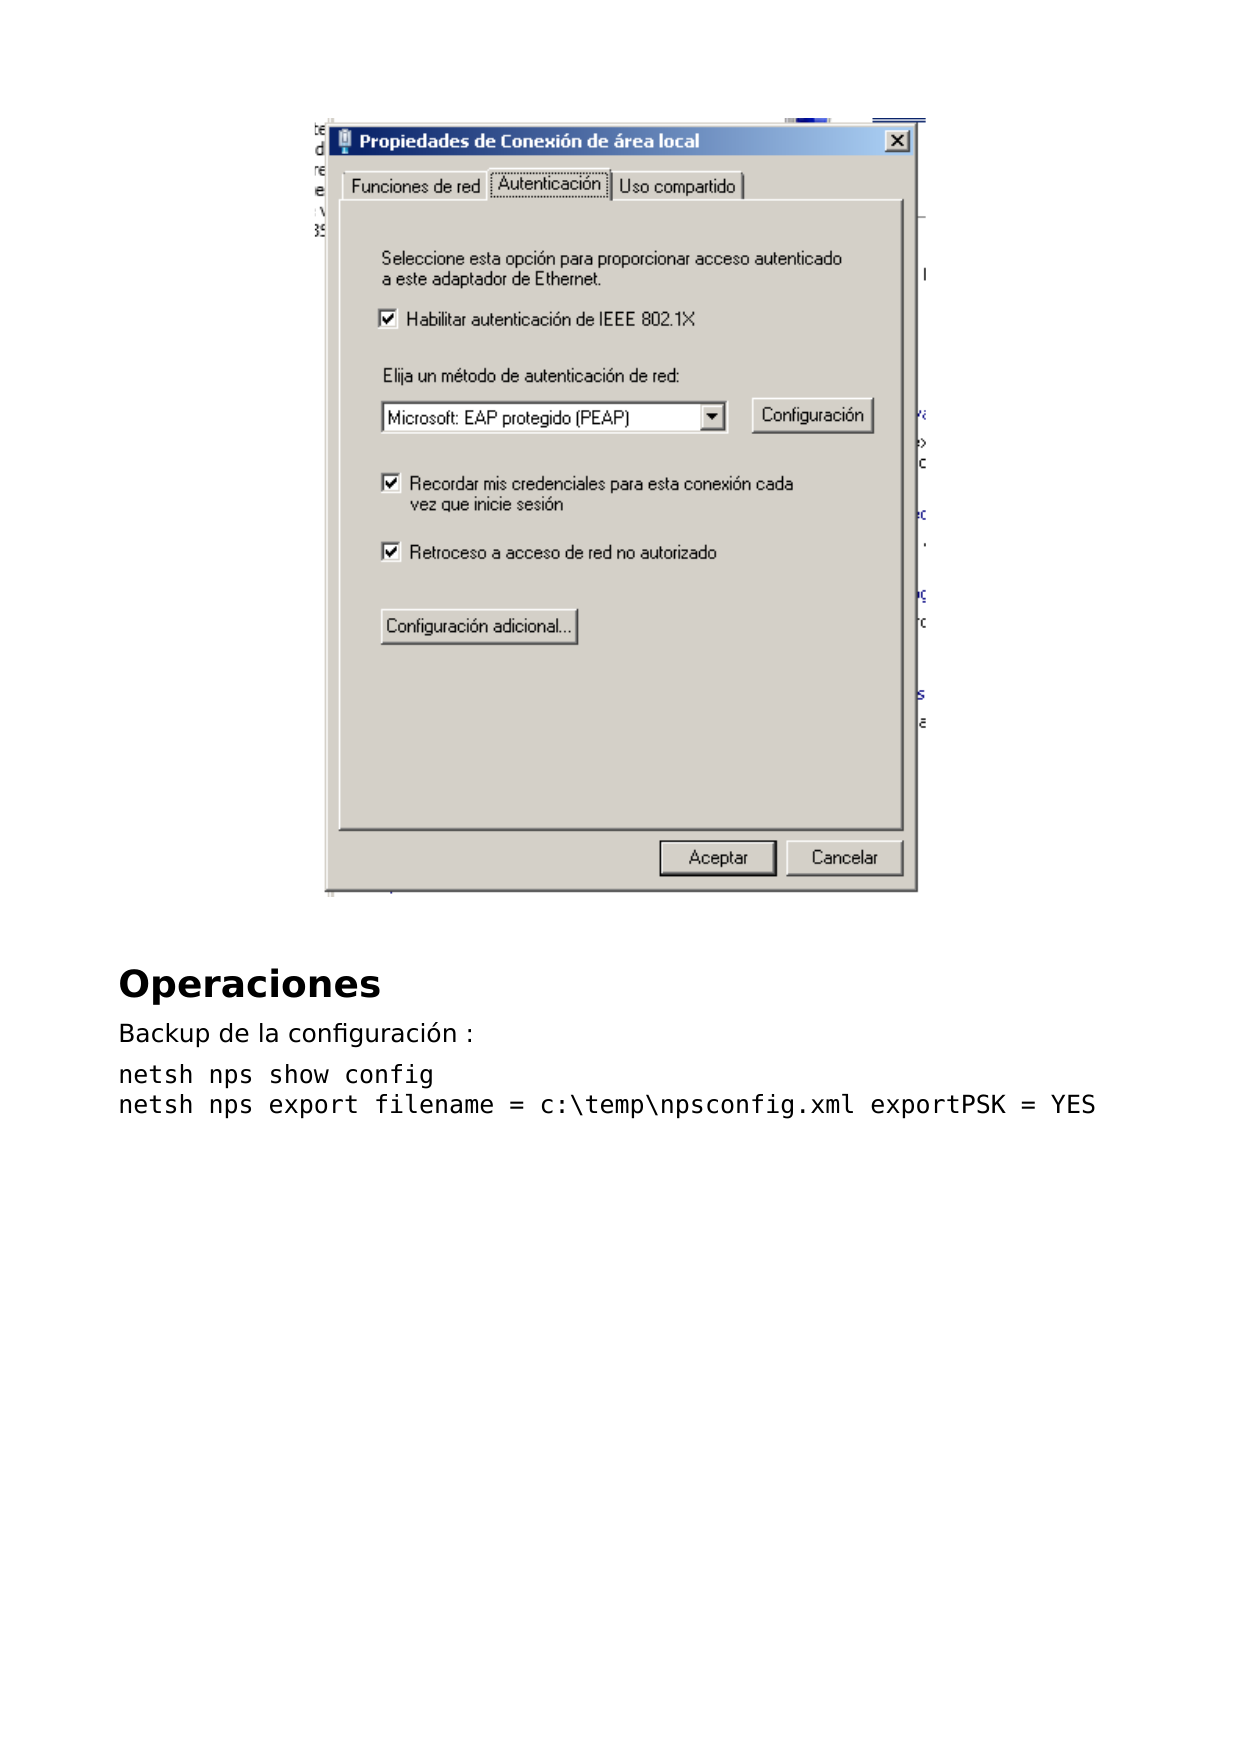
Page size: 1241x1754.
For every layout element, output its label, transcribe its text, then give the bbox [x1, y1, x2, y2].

text Backup de la configuración : [118, 1019, 1122, 1048]
text netsh nps show config netsh nps export filename = c:\temp\npsconfig.xml exportPSK = YES [118, 1061, 1122, 1119]
picture [314, 118, 926, 897]
subtitle Operaciones [118, 963, 1122, 1007]
